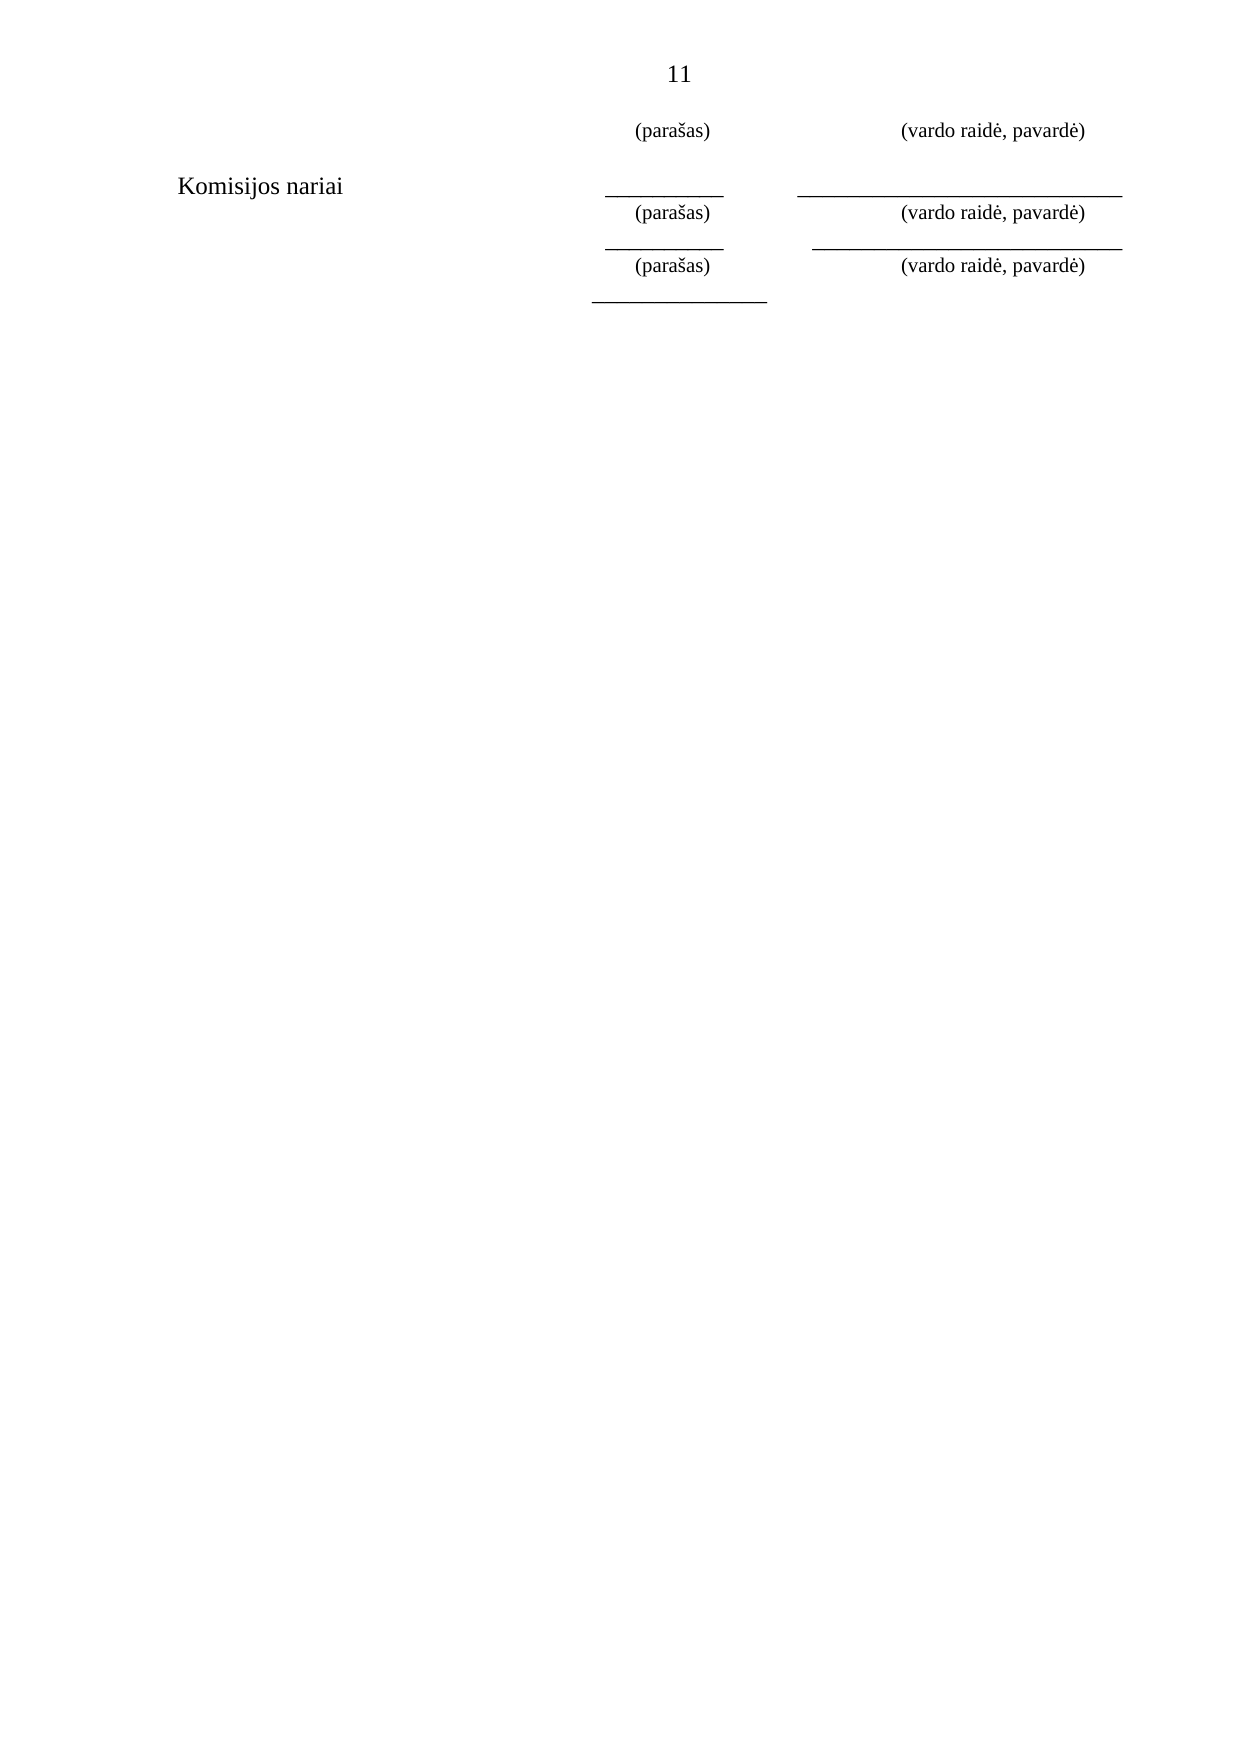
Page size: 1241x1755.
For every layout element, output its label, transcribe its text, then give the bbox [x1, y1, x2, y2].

text (parašas) (vardo raidė, pavardė) [177, 118, 1181, 142]
text Komisijos nariai [177, 171, 1181, 200]
text (parašas) (vardo raidė, pavardė) [177, 200, 1181, 224]
text (parašas) (vardo raidė, pavardė) [177, 252, 1181, 277]
text ______________ [177, 277, 1181, 305]
